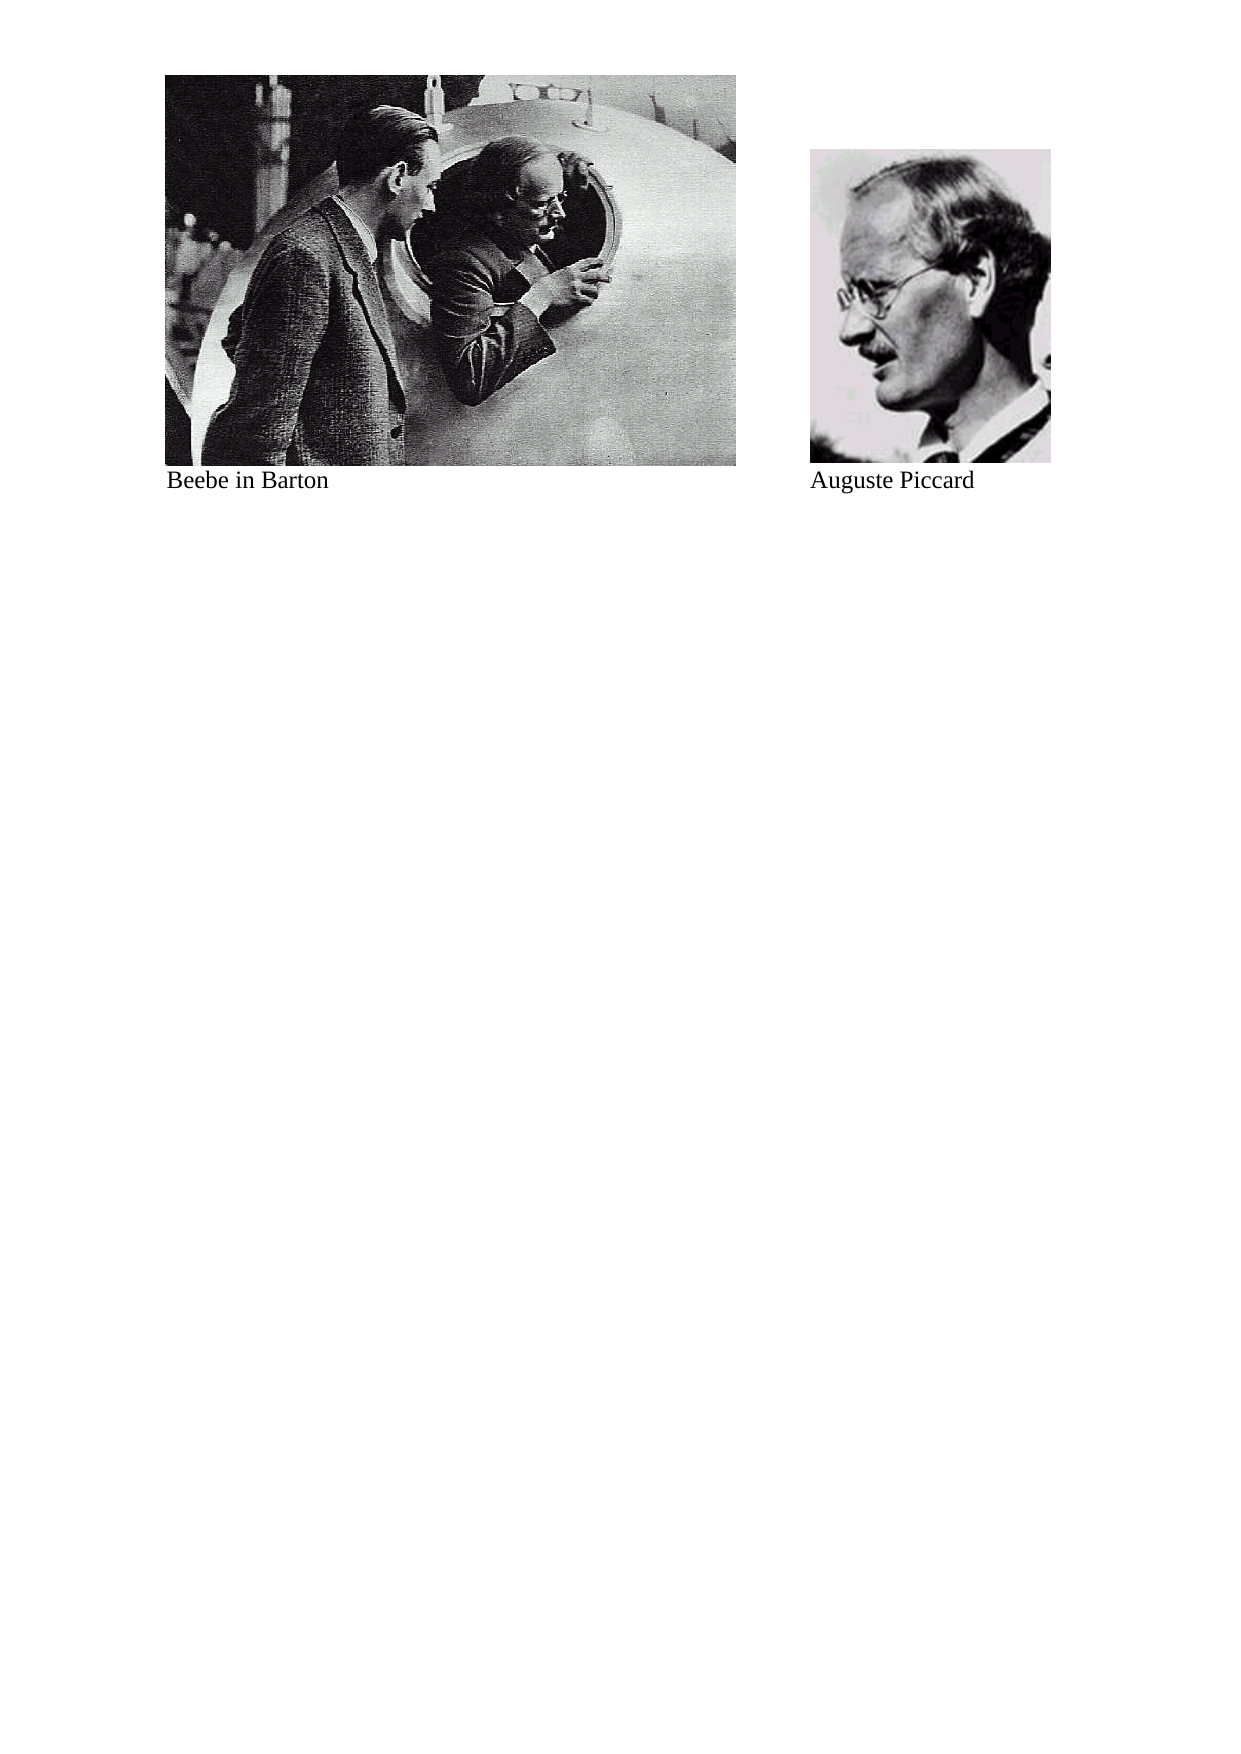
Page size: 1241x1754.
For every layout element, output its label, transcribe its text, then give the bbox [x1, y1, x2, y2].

picture [810, 149, 1051, 463]
text Beebe in Barton Auguste Piccard [148, 148, 1092, 494]
picture [165, 75, 736, 466]
